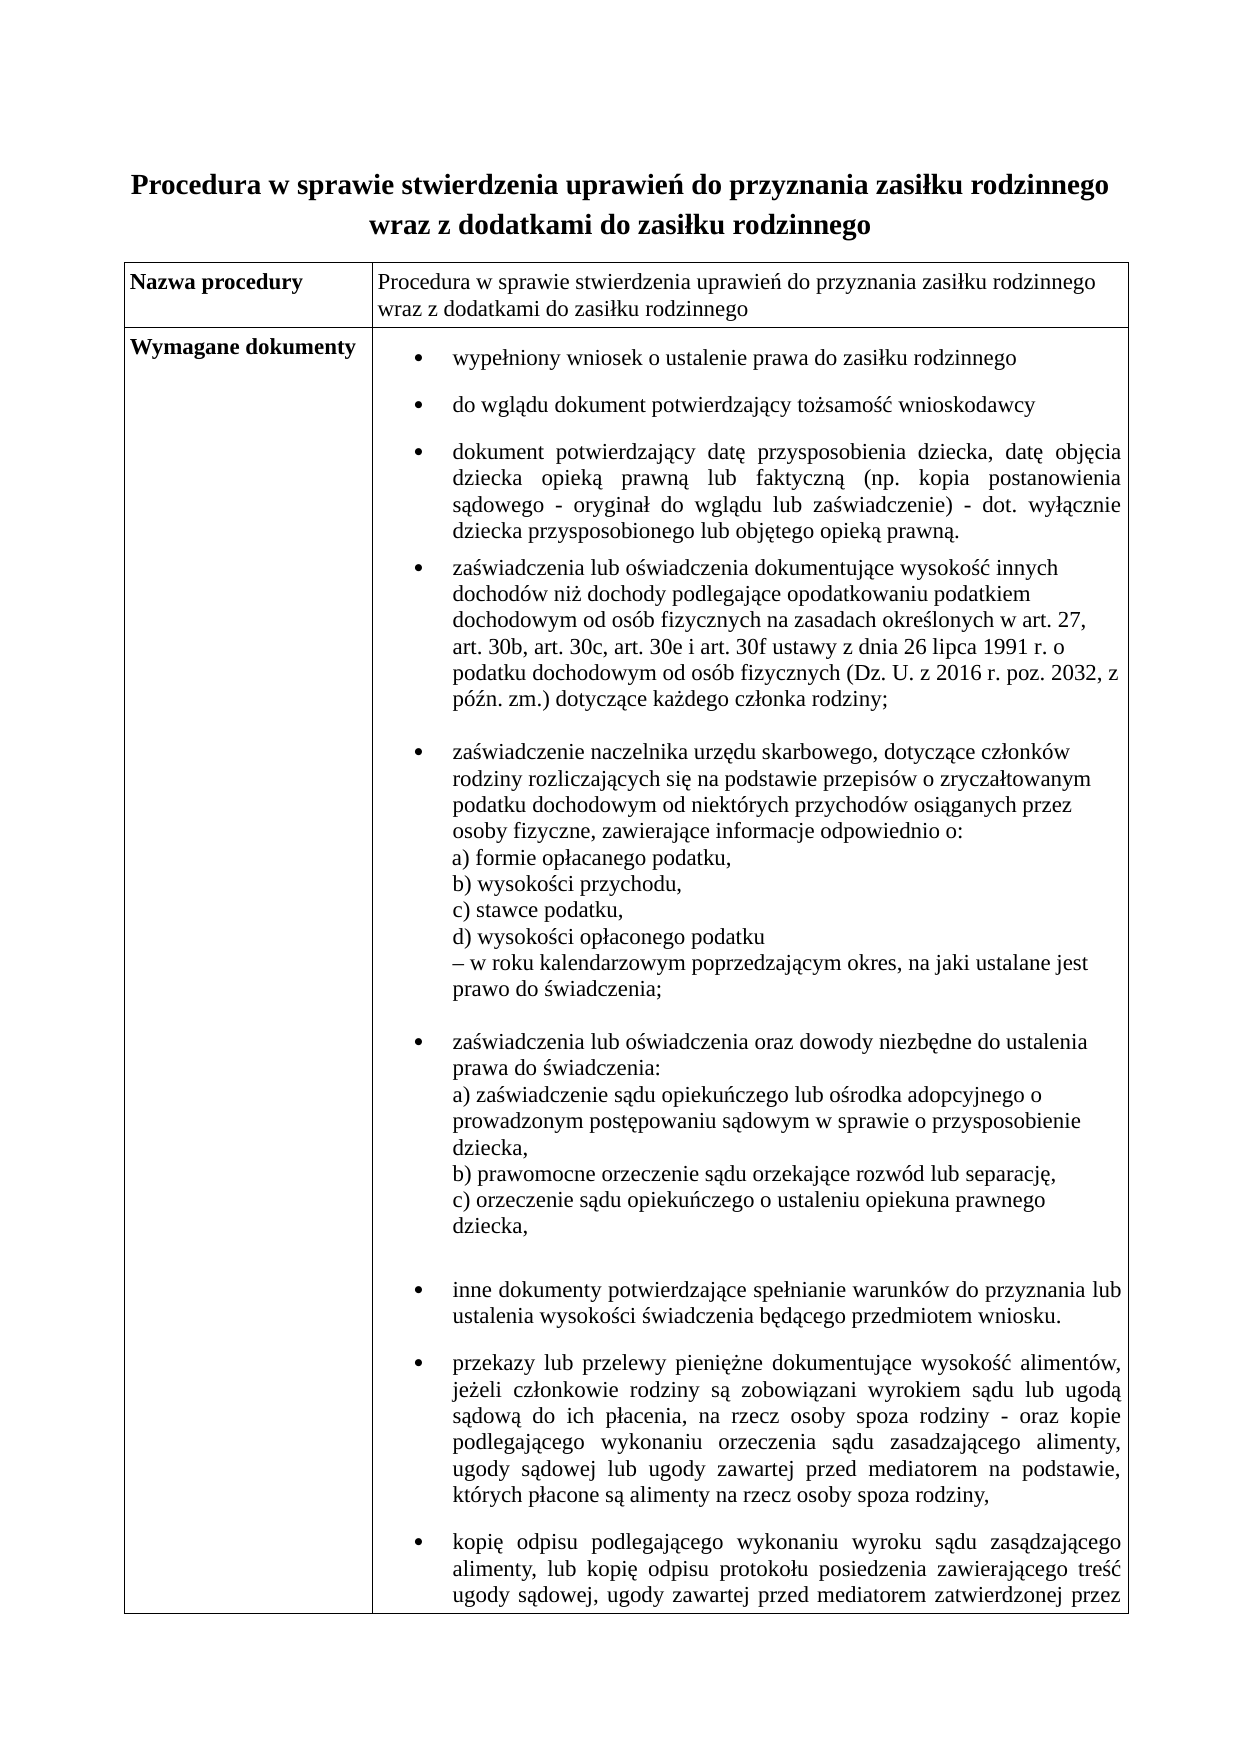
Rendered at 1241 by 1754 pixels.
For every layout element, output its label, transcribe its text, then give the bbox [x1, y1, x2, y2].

text Procedura w sprawie stwierdzenia uprawień do przyznania zasiłku rodzinnego wraz z dodatkami do zasiłku rodzinnego [118, 167, 1122, 241]
table_header Nazwa procedury [125, 263, 372, 327]
table_cell wypełniony wniosek o ustalenie prawa do zasiłku rodzinnego do wglądu dokument potwierdzający tożsamość wnioskodawcy dokument potwierdzający datę przysposobienia dziecka, datę objęcia dziecka opieką prawną lub faktyczną (np. kopia postanowienia sądowego - oryginał do wglądu lub zaświadczenie) - dot. wyłącznie dziecka przysposobionego lub objętego opieką prawną. zaświadczenia lub oświadczenia dokumentujące wysokość innych dochodów niż dochody podlegające opodatkowaniu podatkiem dochodowym od osób fizycznych na zasadach określonych w art. 27, art. 30b, art. 30c, art. 30e i art. 30f ustawy z dnia 26 lipca 1991 r. o podatku dochodowym od osób fizycznych (Dz. U. z 2016 r. poz. 2032, z późn. zm.) dotyczące każdego członka rodziny; zaświadczenie naczelnika urzędu skarbowego, dotyczące członków rodziny rozliczających się na podstawie przepisów o zryczałtowanym podatku dochodowym od niektórych przychodów osiąganych przez osoby fizyczne, zawierające informacje odpowiednio o: a) formie opłacanego podatku, b) wysokości przychodu, c) stawce podatku, d) wysokości opłaconego podatku – w roku kalendarzowym poprzedzającym okres, na jaki ustalane jest prawo do świadczenia; zaświadczenia lub oświadczenia oraz dowody niezbędne do ustalenia prawa do świadczenia: a) zaświadczenie sądu opiekuńczego lub ośrodka adopcyjnego o prowadzonym postępowaniu sądowym w sprawie o przysposobienie dziecka, b) prawomocne orzeczenie sądu orzekające rozwód lub separację, c) orzeczenie sądu opiekuńczego o ustaleniu opiekuna prawnego dziecka, inne dokumenty potwierdzające spełnianie warunków do przyznania lub ustalenia wysokości świadczenia będącego przedmiotem wniosku. przekazy lub przelewy pieniężne dokumentujące wysokość alimentów, jeżeli członkowie rodziny są zobowiązani wyrokiem sądu lub ugodą sądową do ich płacenia, na rzecz osoby spoza rodziny - oraz kopie podlegającego wykonaniu orzeczenia sądu zasadzającego alimenty, ugody sądowej lub ugody zawartej przed mediatorem na podstawie, których płacone są alimenty na rzecz osoby spoza rodziny, kopię odpisu podlegającego wykonaniu wyroku sądu zasądzającego alimenty, lub kopię odpisu protokołu posiedzenia zawierającego treść ugody sądowej, ugody zawartej przed mediatorem zatwierdzonej przez [373, 328, 1128, 1613]
table_header Procedura w sprawie stwierdzenia uprawień do przyznania zasiłku rodzinnego wraz z dodatkami do zasiłku rodzinnego [373, 263, 1128, 327]
table_cell Wymagane dokumenty [125, 328, 372, 1613]
